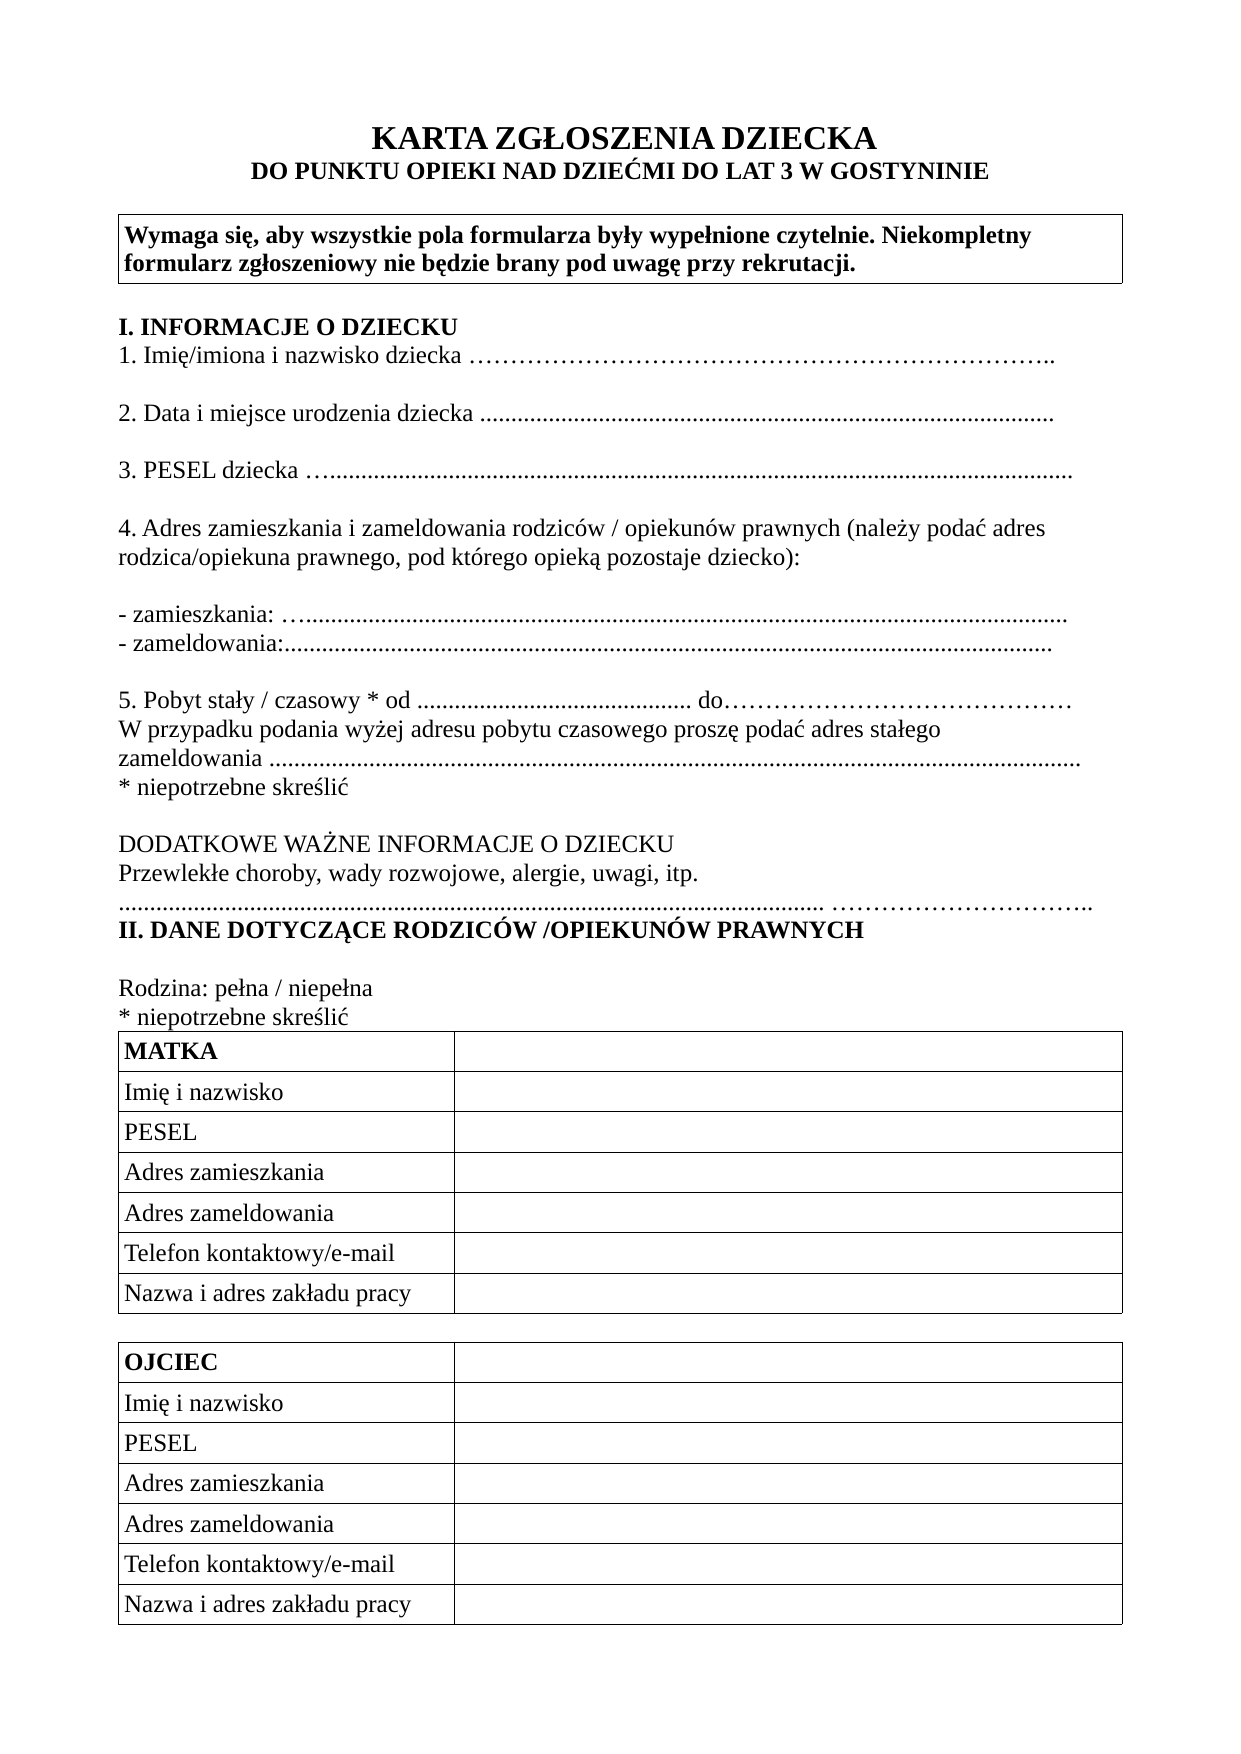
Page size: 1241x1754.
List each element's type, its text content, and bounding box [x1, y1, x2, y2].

table_cell [455, 1072, 1122, 1111]
text I. INFORMACJE O DZIECKU [118, 312, 1122, 341]
table_cell Adres zameldowania [119, 1193, 454, 1232]
table_cell Telefon kontaktowy/e-mail [119, 1544, 454, 1583]
table_cell Nazwa i adres zakładu pracy [119, 1585, 454, 1624]
table_cell Adres zamieszkania [119, 1153, 454, 1192]
table_cell [455, 1464, 1122, 1503]
table_cell [455, 1112, 1122, 1152]
table_header Wymaga się, aby wszystkie pola formularza były wypełnione czytelnie. Niekompletny formularz zgłoszeniowy nie będzie brany pod uwagę przy rekrutacji. [119, 215, 1122, 283]
table_header MATKA [119, 1032, 454, 1071]
table_cell PESEL [119, 1112, 454, 1152]
text II. DANE DOTYCZĄCE RODZICÓW /OPIEKUNÓW PRAWNYCH [118, 916, 1122, 944]
table_cell [455, 1274, 1122, 1313]
text - zamieszkania: ….......................................................................................................................... [118, 599, 1122, 628]
table_cell PESEL [119, 1423, 454, 1463]
text Przewlekłe choroby, wady rozwojowe, alergie, uwagi, itp. [118, 858, 1122, 887]
text ................................................................................................................. ………………………….. [118, 887, 1122, 916]
table_cell Adres zamieszkania [119, 1464, 454, 1503]
text 1. Imię/imiona i nazwisko dziecka …………………………………………………………….. [118, 341, 1122, 369]
table_cell [455, 1504, 1122, 1543]
table_cell [455, 1193, 1122, 1232]
text KARTA ZGŁOSZENIA DZIECKA [118, 118, 1122, 156]
table_cell [455, 1153, 1122, 1192]
table_cell [455, 1423, 1122, 1463]
text 5. Pobyt stały / czasowy * od ............................................ do…………………………………… [118, 686, 1122, 714]
table_header [455, 1032, 1122, 1071]
text 4. Adres zamieszkania i zameldowania rodziców / opiekunów prawnych (należy podać adres [118, 513, 1122, 542]
text DO PUNKTU OPIEKI NAD DZIEĆMI DO LAT 3 W GOSTYNINIE [118, 156, 1122, 185]
table_header OJCIEC [119, 1343, 454, 1382]
table_cell [455, 1544, 1122, 1583]
table_cell Nazwa i adres zakładu pracy [119, 1274, 454, 1313]
table_cell Adres zameldowania [119, 1504, 454, 1543]
text * niepotrzebne skreślić [118, 772, 1122, 801]
table_cell [455, 1233, 1122, 1272]
table_cell [455, 1383, 1122, 1422]
text W przypadku podania wyżej adresu pobytu czasowego proszę podać adres stałego [118, 714, 1122, 743]
text * niepotrzebne skreślić [118, 1002, 1122, 1031]
table_cell [455, 1585, 1122, 1624]
table_cell Imię i nazwisko [119, 1383, 454, 1422]
text 3. PESEL dziecka …....................................................................................................................... [118, 456, 1122, 484]
text DODATKOWE WAŻNE INFORMACJE O DZIECKU [118, 829, 1122, 858]
text Rodzina: pełna / niepełna [118, 973, 1122, 1002]
text zameldowania .................................................................................................................................. [118, 743, 1122, 772]
text - zameldowania:........................................................................................................................... [118, 628, 1122, 657]
text 2. Data i miejsce urodzenia dziecka ............................................................................................ [118, 398, 1122, 427]
table_header [455, 1343, 1122, 1382]
table_cell Telefon kontaktowy/e-mail [119, 1233, 454, 1272]
text rodzica/opiekuna prawnego, pod którego opieką pozostaje dziecko): [118, 542, 1122, 571]
table_cell Imię i nazwisko [119, 1072, 454, 1111]
